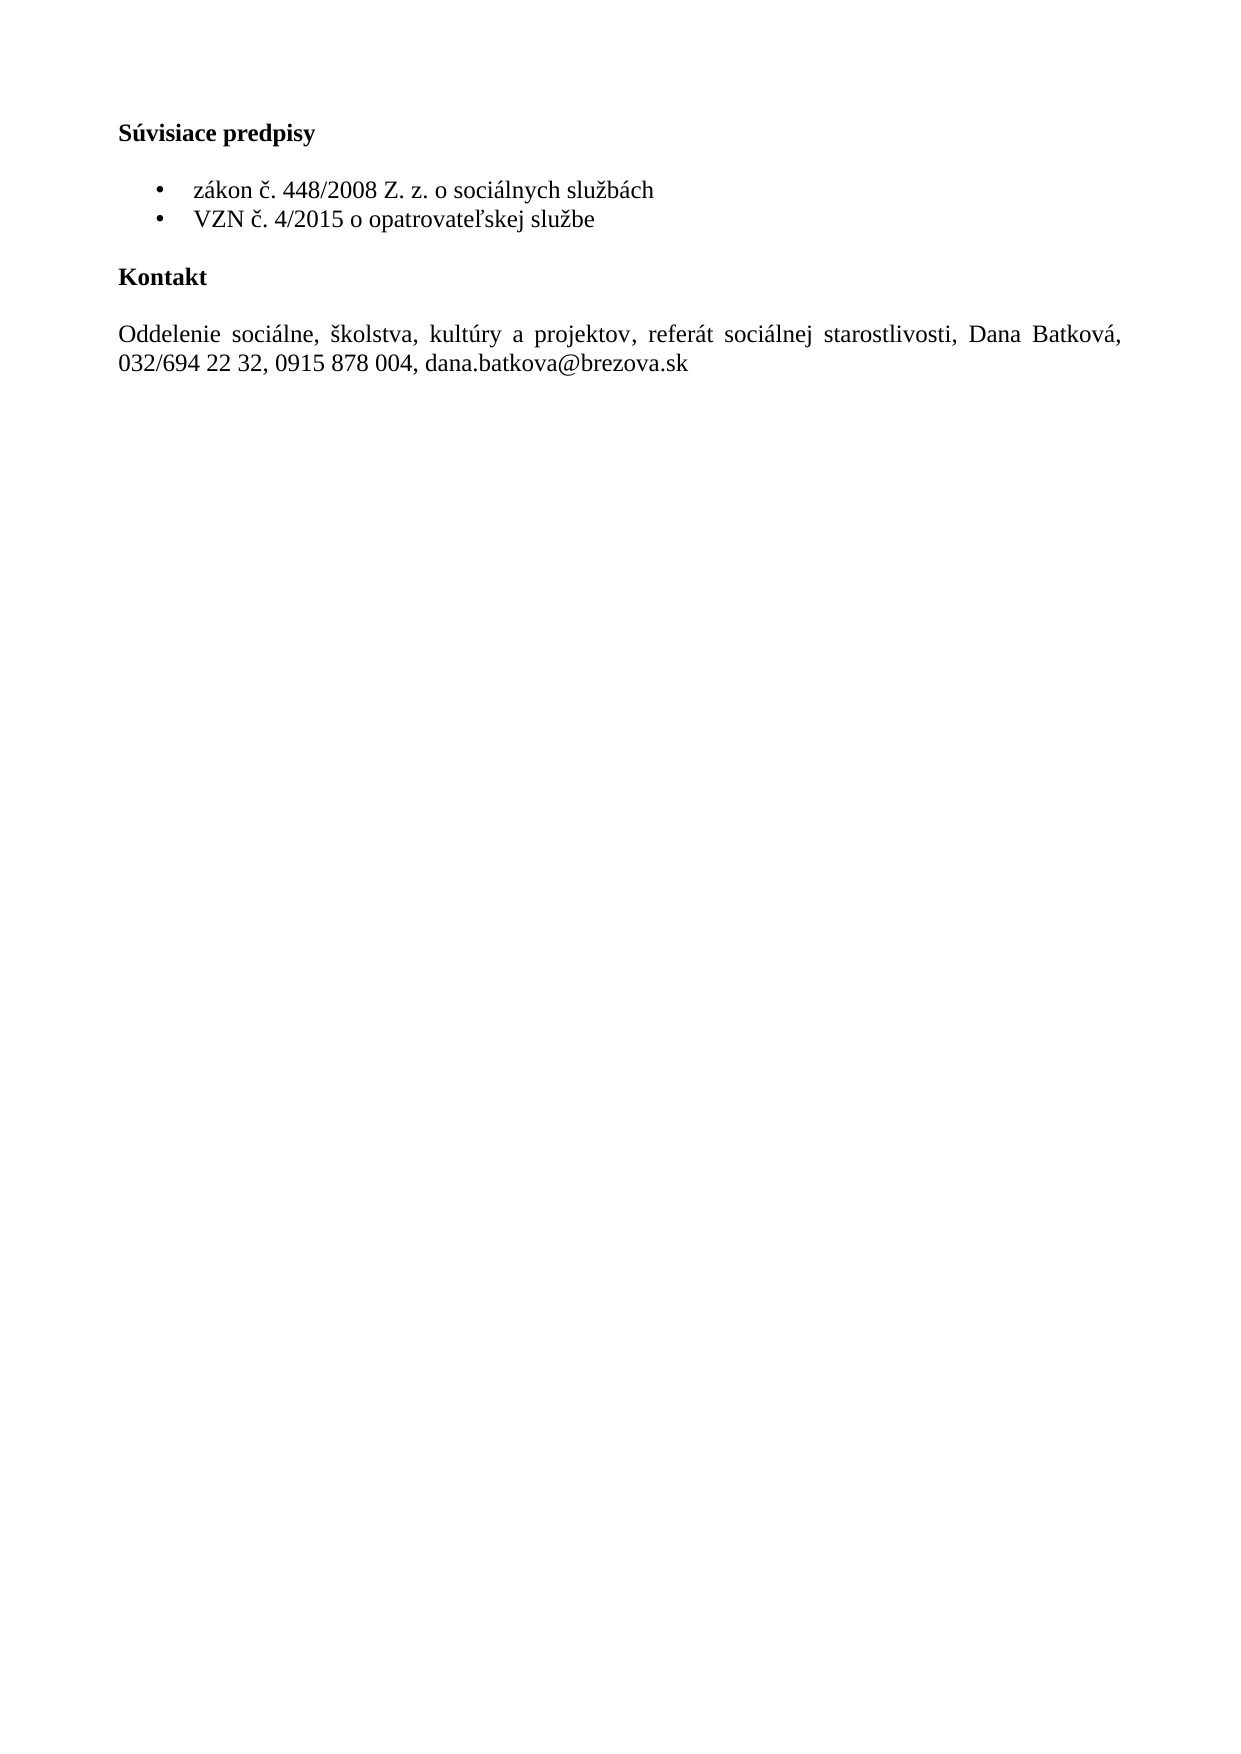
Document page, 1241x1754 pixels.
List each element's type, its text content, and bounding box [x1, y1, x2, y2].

list zákon č. 448/2008 Z. z. o sociálnych službách [156, 176, 1122, 204]
text Kontakt [118, 262, 1122, 291]
text Súvisiace predpisy [118, 118, 1122, 147]
list VZN č. 4/2015 o opatrovateľskej službe [156, 204, 1122, 233]
text Oddelenie sociálne, školstva, kultúry a projektov, referát sociálnej starostlivosti, Dana Batková, 032/694 22 32, 0915 878 004, dana.batkova@brezova.sk [118, 319, 1122, 377]
